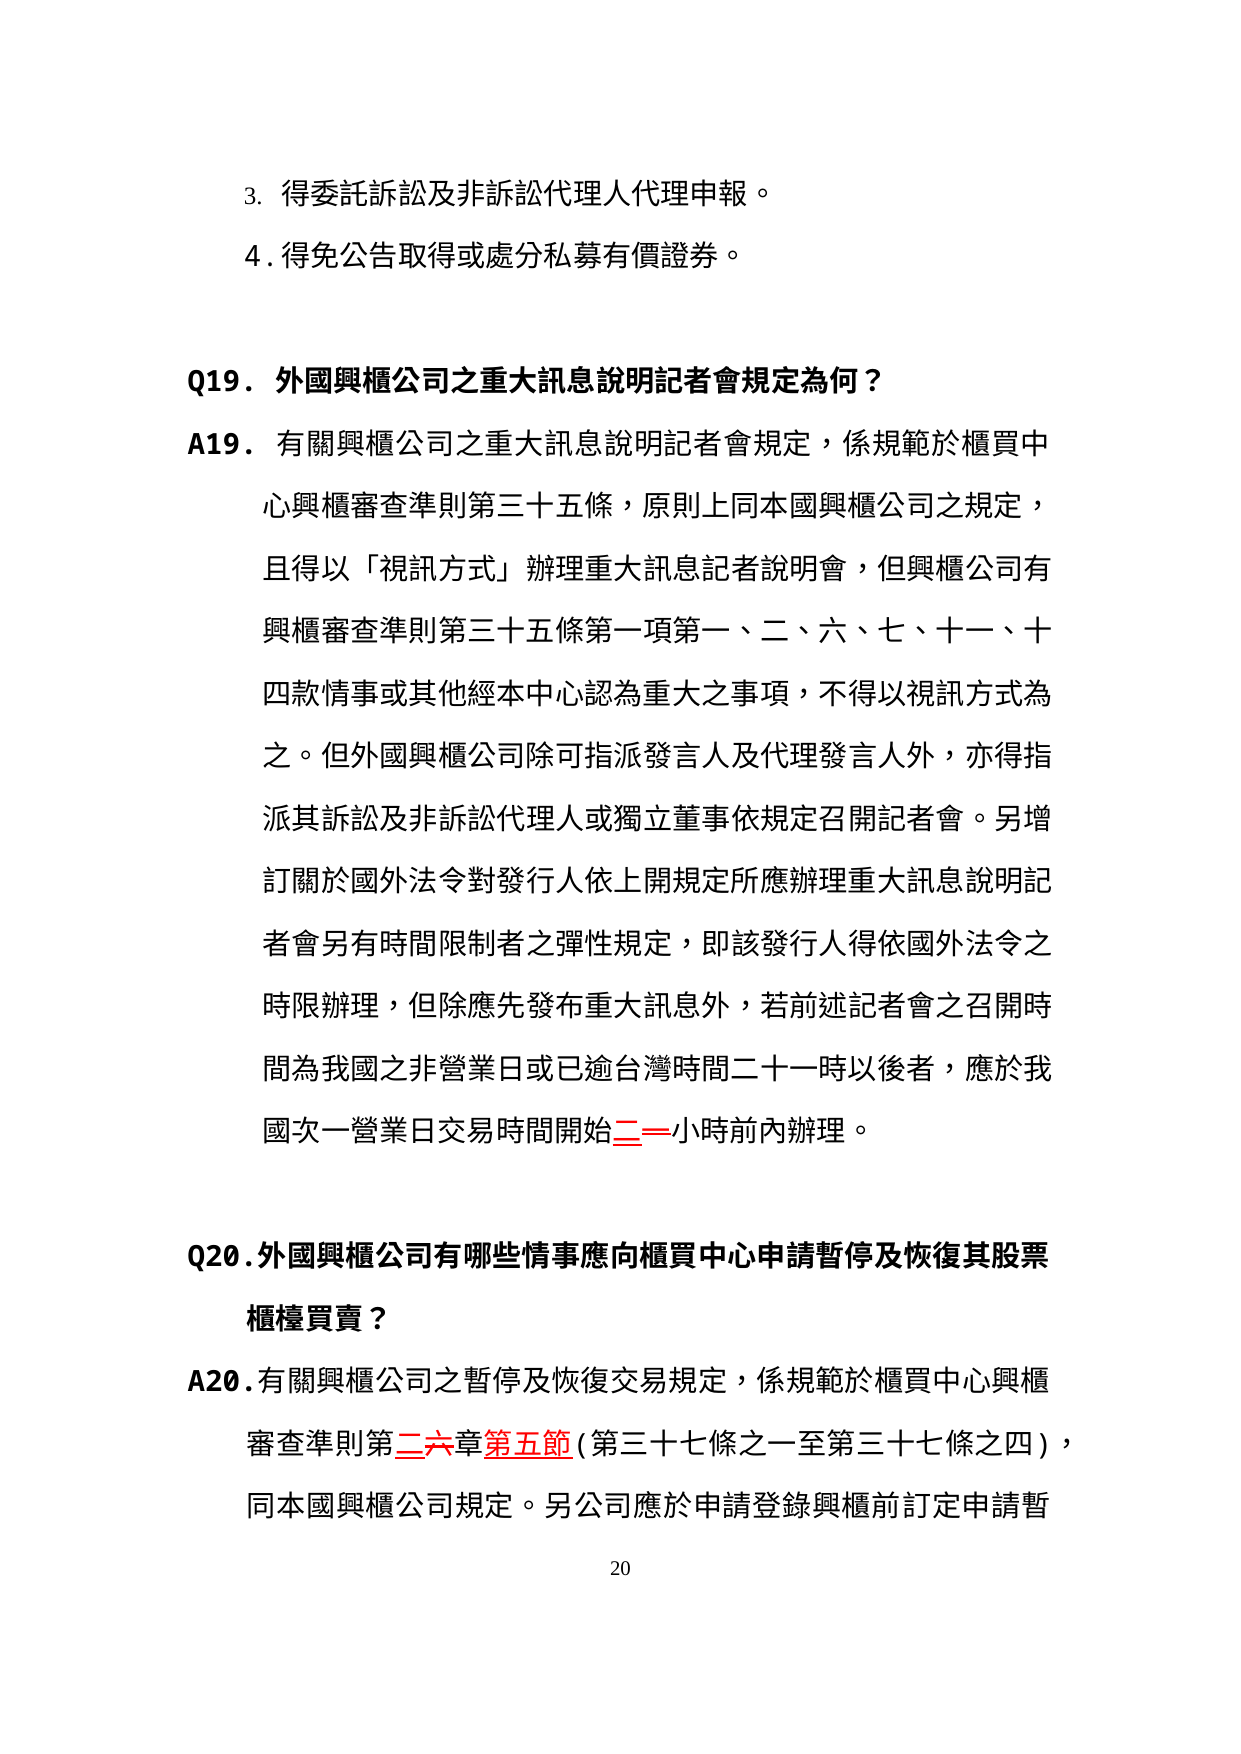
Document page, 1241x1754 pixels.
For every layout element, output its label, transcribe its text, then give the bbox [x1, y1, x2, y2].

text A20.有關興櫃公司之暫停及恢復交易規定，係規範於櫃買中心興櫃審查準則第二六章第五節(第三十七條之一至第三十七條之四)，同本國興櫃公司規定。另公司應於申請登錄興櫃前訂定申請暫停及恢復其股票櫃檯買賣作業程序，並經其董事會決議通過，本中心已訂定參考範例，可至本中心櫃買市場業務宣導網站(https://dsp.tpex.org.tw)＞上櫃/興櫃公司/債券發行人專區＞上(興)櫃公司文件下載項下，下載參考使用。 [187, 1337, 1053, 1525]
list 得委託訴訟及非訴訟代理人代理申報。 [244, 150, 1053, 212]
text A19. 有關興櫃公司之重大訊息說明記者會規定，係規範於櫃買中心興櫃審查準則第三十五條，原則上同本國興櫃公司之規定，且得以「視訊方式」辦理重大訊息記者說明會，但興櫃公司有興櫃審查準則第三十五條第一項第一、二、六、七、十一、十四款情事或其他經本中心認為重大之事項，不得以視訊方式為之。但外國興櫃公司除可指派發言人及代理發言人外，亦得指派其訴訟及非訴訟代理人或獨立董事依規定召開記者會。另增訂關於國外法令對發行人依上開規定所應辦理重大訊息說明記者會另有時間限制者之彈性規定，即該發行人得依國外法令之時限辦理，但除應先發布重大訊息外，若前述記者會之召開時間為我國之非營業日或已逾台灣時間二十一時以後者，應於我國次一營業日交易時間開始二一小時前內辦理。 [187, 400, 1053, 1150]
text Q19. 外國興櫃公司之重大訊息說明記者會規定為何？ [187, 337, 1053, 400]
list 得免公告取得或處分私募有價證券。 [244, 212, 1053, 275]
text Q20.外國興櫃公司有哪些情事應向櫃買中心申請暫停及恢復其股票櫃檯買賣？ [187, 1212, 1053, 1337]
